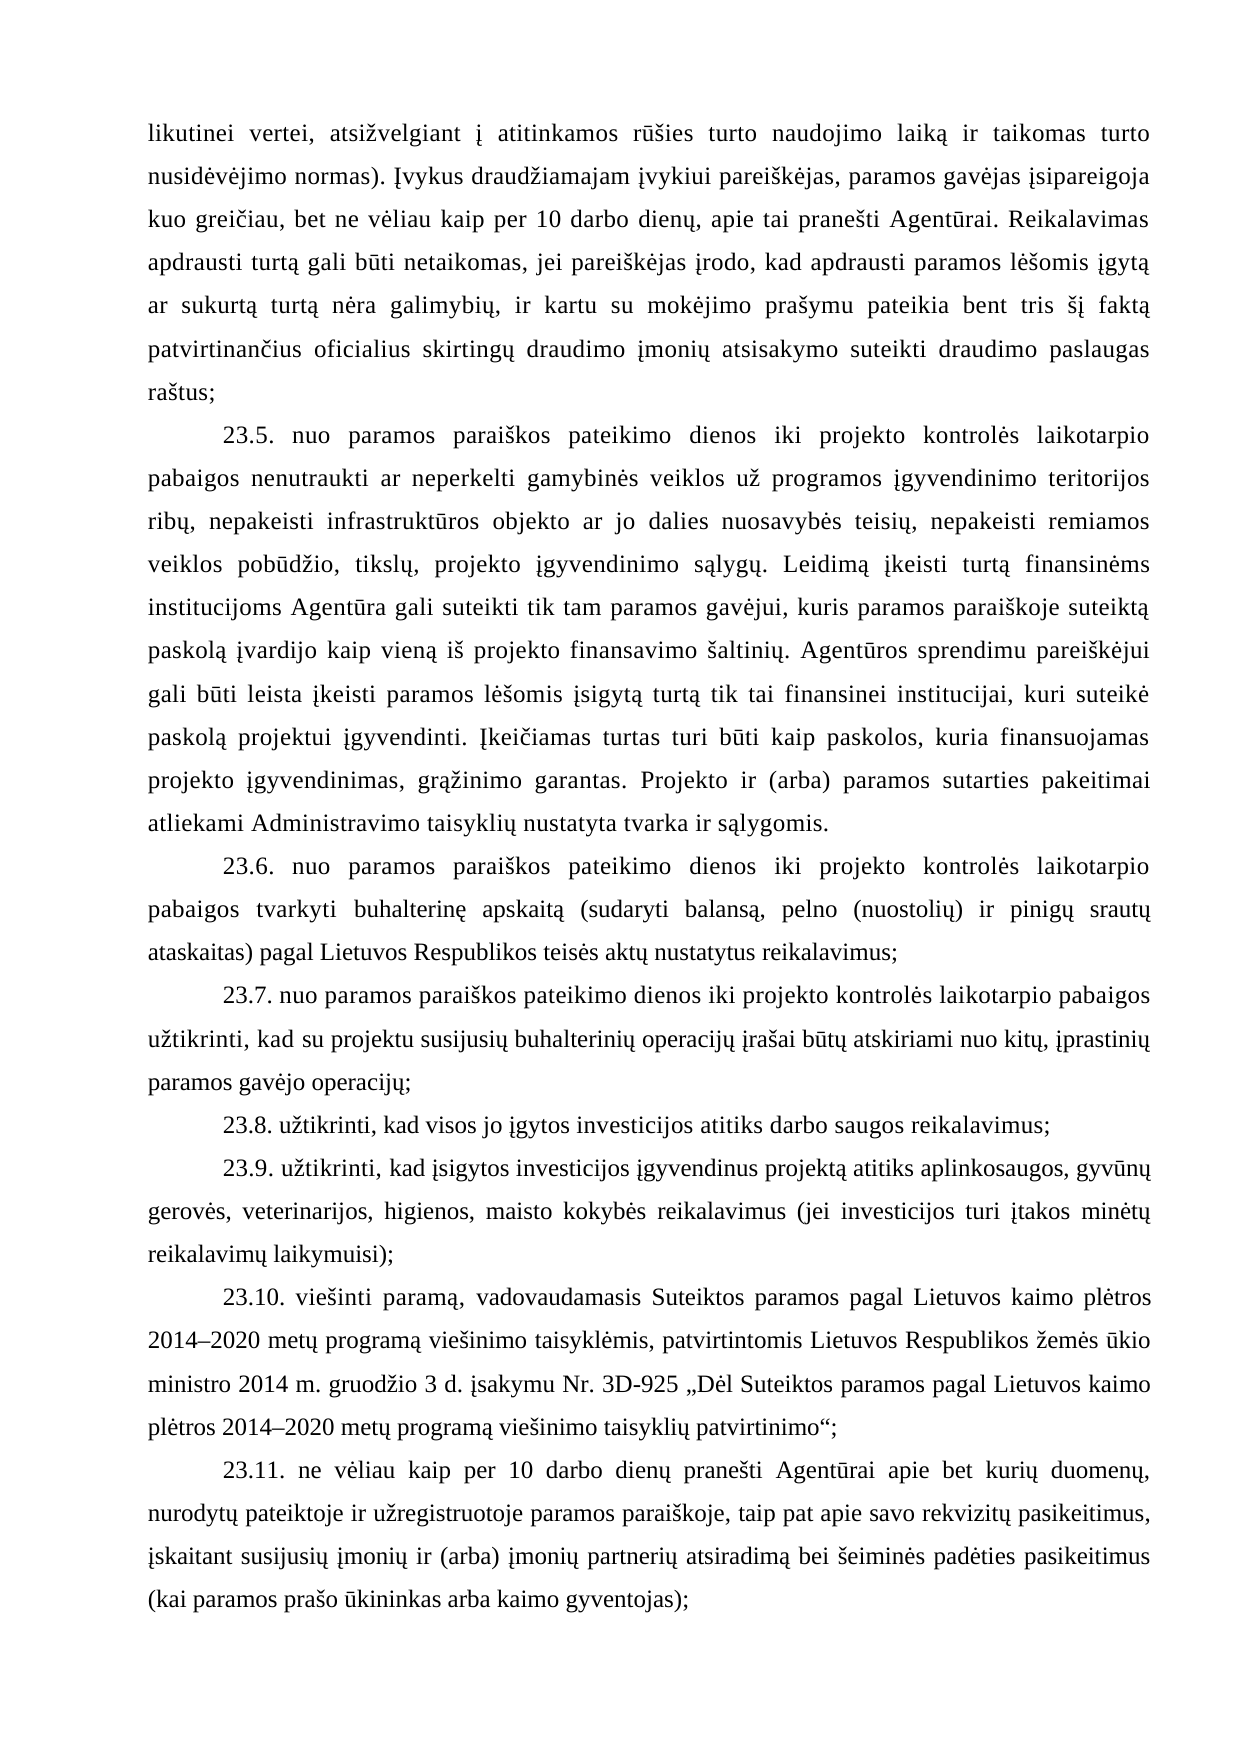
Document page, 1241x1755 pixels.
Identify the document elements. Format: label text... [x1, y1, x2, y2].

text 23.8. užtikrinti, kad visos jo įgytos investicijos atitiks darbo saugos reikalavimus; [148, 1110, 1152, 1139]
text 23.11. ne vėliau kaip per 10 darbo dienų pranešti Agentūrai apie bet kurių duomenų, nurodytų pateiktoje ir užregistruotoje paramos paraiškoje, taip pat apie savo rekvizitų pasikeitimus, įskaitant susijusių įmonių ir (arba) įmonių partnerių atsiradimą bei šeiminės padėties pasikeitimus (kai paramos prašo ūkininkas arba kaimo gyventojas); [148, 1455, 1152, 1613]
text 23.9. užtikrinti, kad įsigytos investicijos įgyvendinus projektą atitiks aplinkosaugos, gyvūnų gerovės, veterinarijos, higienos, maisto kokybės reikalavimus (jei investicijos turi įtakos minėtų reikalavimų laikymuisi); [148, 1153, 1152, 1268]
text 23.6. nuo paramos paraiškos pateikimo dienos iki projekto kontrolės laikotarpio pabaigos tvarkyti buhalterinę apskaitą (sudaryti balansą, pelno (nuostolių) ir pinigų srautų ataskaitas) pagal Lietuvos Respublikos teisės aktų nustatytus reikalavimus; [148, 851, 1152, 966]
text 23.10. viešinti paramą, vadovaudamasis Suteiktos paramos pagal Lietuvos kaimo plėtros 2014–2020 metų programą viešinimo taisyklėmis, patvirtintomis Lietuvos Respublikos žemės ūkio ministro 2014 m. gruodžio 3 d. įsakymu Nr. 3D-925 „Dėl Suteiktos paramos pagal Lietuvos kaimo plėtros 2014–2020 metų programą viešinimo taisyklių patvirtinimo“; [148, 1282, 1152, 1441]
text 23.5. nuo paramos paraiškos pateikimo dienos iki projekto kontrolės laikotarpio pabaigos nenutraukti ar neperkelti gamybinės veiklos už programos įgyvendinimo teritorijos ribų, nepakeisti infrastruktūros objekto ar jo dalies nuosavybės teisių, nepakeisti remiamos veiklos pobūdžio, tikslų, projekto įgyvendinimo sąlygų. Leidimą įkeisti turtą finansinėms institucijoms Agentūra gali suteikti tik tam paramos gavėjui, kuris paramos paraiškoje suteiktą paskolą įvardijo kaip vieną iš projekto finansavimo šaltinių. Agentūros sprendimu pareiškėjui gali būti leista įkeisti paramos lėšomis įsigytą turtą tik tai finansinei institucijai, kuri suteikė paskolą projektui įgyvendinti. Įkeičiamas turtas turi būti kaip paskolos, kuria finansuojamas projekto įgyvendinimas, grąžinimo garantas. Projekto ir (arba) paramos sutarties pakeitimai atliekami Administravimo taisyklių nustatyta tvarka ir sąlygomis. [148, 420, 1152, 837]
text 23.7. nuo paramos paraiškos pateikimo dienos iki projekto kontrolės laikotarpio pabaigos užtikrinti, kad su projektu susijusių buhalterinių operacijų įrašai būtų atskiriami nuo kitų, įprastinių paramos gavėjo operacijų; [148, 981, 1152, 1096]
text likutinei vertei, atsižvelgiant į atitinkamos rūšies turto naudojimo laiką ir taikomas turto nusidėvėjimo normas). Įvykus draudžiamajam įvykiui pareiškėjas, paramos gavėjas įsipareigoja kuo greičiau, bet ne vėliau kaip per 10 darbo dienų, apie tai pranešti Agentūrai. Reikalavimas apdrausti turtą gali būti netaikomas, jei pareiškėjas įrodo, kad apdrausti paramos lėšomis įgytą ar sukurtą turtą nėra galimybių, ir kartu su mokėjimo prašymu pateikia bent tris šį faktą patvirtinančius oficialius skirtingų draudimo įmonių atsisakymo suteikti draudimo paslaugas raštus; [148, 118, 1152, 406]
